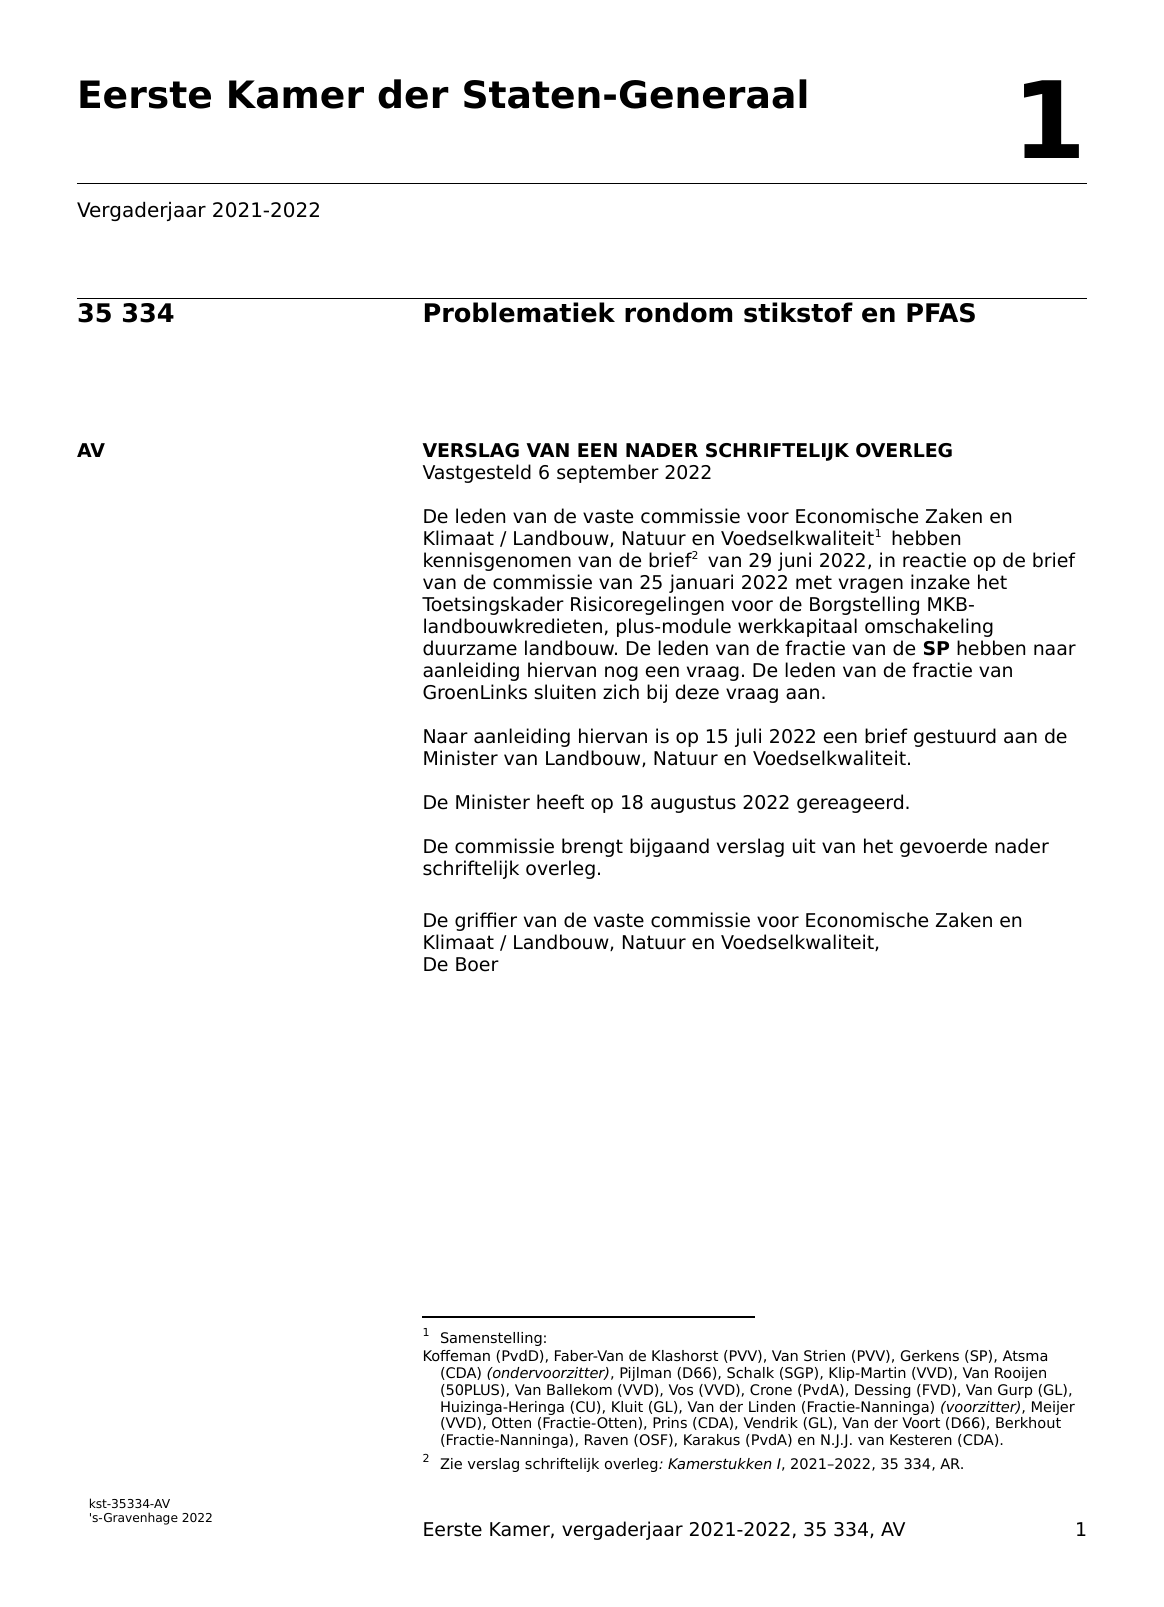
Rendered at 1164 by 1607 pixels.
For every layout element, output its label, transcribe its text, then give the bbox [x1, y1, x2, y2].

table_header Eerste Kamer der Staten-Generaal [77, 59, 886, 183]
text 's-Gravenhage 2022 [88, 1511, 323, 1525]
text De Minister heeft op 18 augustus 2022 gereageerd. [422, 792, 1087, 814]
text Samenstelling: [422, 1326, 1087, 1348]
text Vastgesteld 6 september 2022 [422, 462, 1087, 484]
text De griffier van de vaste commissie voor Economische Zaken en Klimaat / Landbouw, Natuur en Voedselkwaliteit, De Boer [422, 910, 1087, 976]
text kst-35334-AV [88, 1497, 323, 1511]
subtitle AV VERSLAG VAN EEN NADER SCHRIFTELIJK OVERLEG [77, 440, 1087, 462]
table_cell Vergaderjaar 2021-2022 [77, 184, 1087, 298]
table_header 1 [886, 59, 1087, 183]
text Koffeman (PvdD), Faber-Van de Klashorst (PVV), Van Strien (PVV), Gerkens (SP), Atsma (CDA) (ondervoorzitter), Pijlman (D66), Schalk (SGP), Klip-Martin (VVD), Van Rooijen (50PLUS), Van Ballekom (VVD), Vos (VVD), Crone (PvdA), Dessing (FVD), Van Gurp (GL), Huizinga-Heringa (CU), Kluit (GL), Van der Linden (Fractie-Nanninga) (voorzitter), Meijer (VVD), Otten (Fractie-Otten), Prins (CDA), Vendrik (GL), Van der Voort (D66), Berkhout (Fractie-Nanninga), Raven (OSF), Karakus (PvdA) en N.J.J. van Kesteren (CDA). [422, 1348, 1087, 1449]
text Zie verslag schriftelijk overleg: Kamerstukken I, 2021–2022, 35 334, AR. [422, 1452, 1087, 1474]
text De commissie brengt bijgaand verslag uit van het gevoerde nader schriftelijk overleg. [422, 836, 1087, 880]
text Naar aanleiding hiervan is op 15 juli 2022 een brief gestuurd aan de Minister van Landbouw, Natuur en Voedselkwaliteit. [422, 726, 1087, 770]
subtitle 35 334 Problematiek rondom stikstof en PFAS [77, 299, 1087, 329]
text De leden van de vaste commissie voor Economische Zaken en Klimaat / Landbouw, Natuur en Voedselkwaliteit hebben kennisgenomen van de brief van 29 juni 2022, in reactie op de brief van de commissie van 25 januari 2022 met vragen inzake het Toetsingskader Risicoregelingen voor de Borgstelling MKB-landbouwkredieten, plus-module werkkapitaal omschakeling duurzame landbouw. De leden van de fractie van de SP hebben naar aanleiding hiervan nog een vraag. De leden van de fractie van GroenLinks sluiten zich bij deze vraag aan. [422, 506, 1087, 704]
